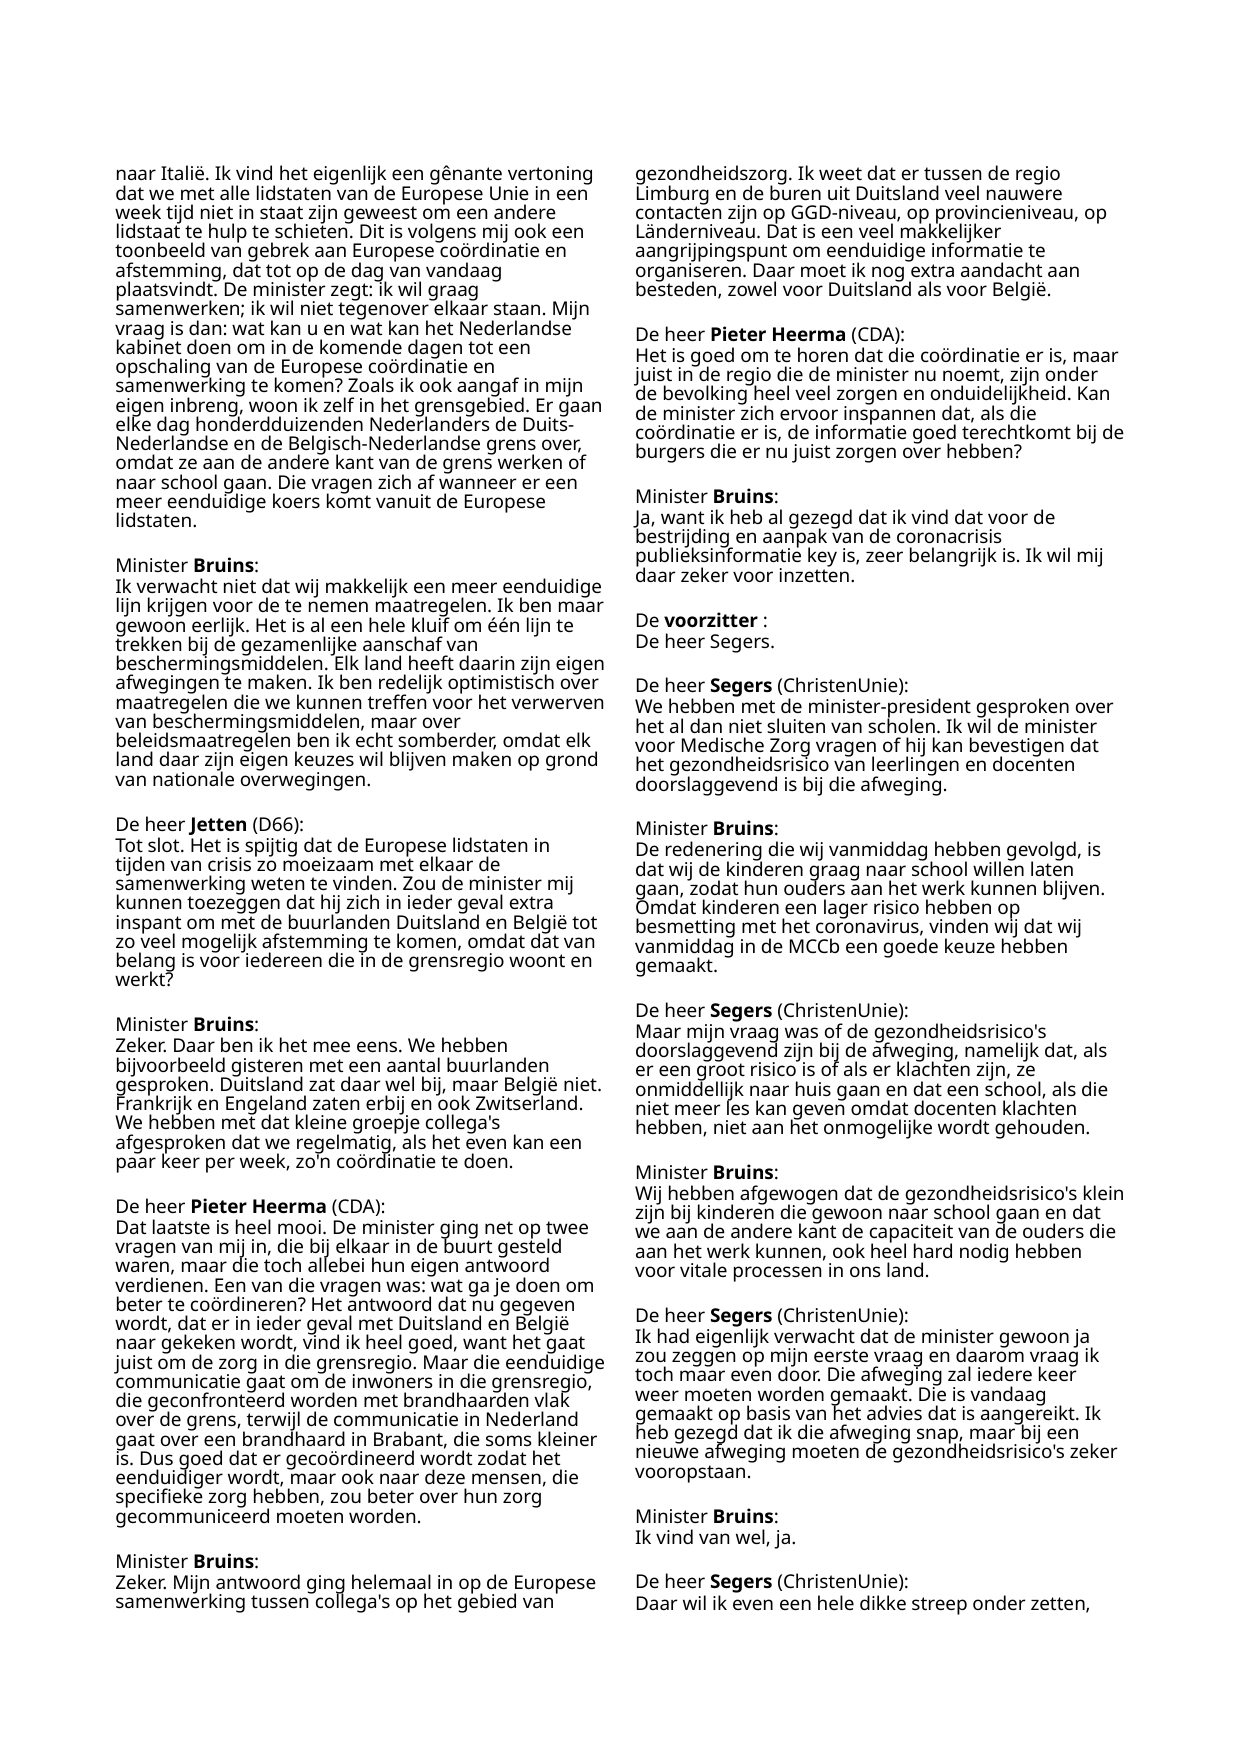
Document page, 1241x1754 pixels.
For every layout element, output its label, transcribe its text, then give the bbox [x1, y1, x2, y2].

text Ik verwacht niet dat wij makkelijk een meer eenduidige lijn krijgen voor de te nemen maatregelen. Ik ben maar gewoon eerlijk. Het is al een hele kluif om één lijn te trekken bij de gezamenlijke aanschaf van beschermingsmiddelen. Elk land heeft daarin zijn eigen afwegingen te maken. Ik ben redelijk optimistisch over maatregelen die we kunnen treffen voor het verwerven van beschermingsmiddelen, maar over beleidsmaatregelen ben ik echt somberder, omdat elk land daar zijn eigen keuzes wil blijven maken op grond van nationale overwegingen. [115, 578, 605, 790]
text Minister Bruins: [635, 1159, 1125, 1185]
text Wij hebben afgewogen dat de gezondheidsrisico's klein zijn bij kinderen die gewoon naar school gaan en dat we aan de andere kant de capaciteit van de ouders die aan het werk kunnen, ook heel hard nodig hebben voor vitale processen in ons land. [635, 1185, 1125, 1281]
text Dat laatste is heel mooi. De minister ging net op twee vragen van mij in, die bij elkaar in de buurt gesteld waren, maar die toch allebei hun eigen antwoord verdienen. Een van die vragen was: wat ga je doen om beter te coördineren? Het antwoord dat nu gegeven wordt, dat er in ieder geval met Duitsland en België naar gekeken wordt, vind ik heel goed, want het gaat juist om de zorg in die grensregio. Maar die eenduidige communicatie gaat om de inwoners in die grensregio, die geconfronteerd worden met brandhaarden vlak over de grens, terwijl de communicatie in Nederland gaat over een brandhaard in Brabant, die soms kleiner is. Dus goed dat er gecoördineerd wordt zodat het eenduidiger wordt, maar ook naar deze mensen, die specifieke zorg hebben, zou beter over hun zorg gecommuniceerd moeten worden. [115, 1219, 605, 1527]
text De heer Segers (ChristenUnie): [635, 673, 1125, 698]
text Minister Bruins: [115, 1012, 605, 1037]
text We hebben met de minister-president gesproken over het al dan niet sluiten van scholen. Ik wil de minister voor Medische Zorg vragen of hij kan bevestigen dat het gezondheidsrisico van leerlingen en docenten doorslaggevend is bij die afweging. [635, 698, 1125, 795]
text Ik had eigenlijk verwacht dat de minister gewoon ja zou zeggen op mijn eerste vraag en daarom vraag ik toch maar even door. Die afweging zal iedere keer weer moeten worden gemaakt. Die is vandaag gemaakt op basis van het advies dat is aangereikt. Ik heb gezegd dat ik die afweging snap, maar bij een nieuwe afweging moeten de gezondheidsrisico's zeker vooropstaan. [635, 1328, 1125, 1482]
text Maar mijn vraag was of de gezondheidsrisico's doorslaggevend zijn bij de afweging, namelijk dat, als er een groot risico is of als er klachten zijn, ze onmiddellijk naar huis gaan en dat een school, als die niet meer les kan geven omdat docenten klachten hebben, niet aan het onmogelijke wordt gehouden. [635, 1023, 1125, 1138]
text naar Italië. Ik vind het eigenlijk een gênante vertoning dat we met alle lidstaten van de Europese Unie in een week tijd niet in staat zijn geweest om een andere lidstaat te hulp te schieten. Dit is volgens mij ook een toonbeeld van gebrek aan Europese coördinatie en afstemming, dat tot op de dag van vandaag plaatsvindt. De minister zegt: ik wil graag samenwerken; ik wil niet tegenover elkaar staan. Mijn vraag is dan: wat kan u en wat kan het Nederlandse kabinet doen om in de komende dagen tot een opschaling van de Europese coördinatie en samenwerking te komen? Zoals ik ook aangaf in mijn eigen inbreng, woon ik zelf in het grensgebied. Er gaan elke dag honderdduizenden Nederlanders de Duits-Nederlandse en de Belgisch-Nederlandse grens over, omdat ze aan de andere kant van de grens werken of naar school gaan. Die vragen zich af wanneer er een meer eenduidige koers komt vanuit de Europese lidstaten. [115, 165, 605, 531]
text Daar wil ik even een hele dikke streep onder zetten, [635, 1594, 1125, 1614]
text Minister Bruins: [635, 1503, 1125, 1529]
text Minister Bruins: [635, 816, 1125, 841]
text De heer Segers (ChristenUnie): [635, 1569, 1125, 1594]
text Minister Bruins: [635, 483, 1125, 509]
text gezondheidszorg. Ik weet dat er tussen de regio Limburg en de buren uit Duitsland veel nauwere contacten zijn op GGD-niveau, op provincieniveau, op Länderniveau. Dat is een veel makkelijker aangrijpingspunt om eenduidige informatie te organiseren. Daar moet ik nog extra aandacht aan besteden, zowel voor Duitsland als voor België. [635, 165, 1125, 300]
text Tot slot. Het is spijtig dat de Europese lidstaten in tijden van crisis zo moeizaam met elkaar de samenwerking weten te vinden. Zou de minister mij kunnen toezeggen dat hij zich in ieder geval extra inspant om met de buurlanden Duitsland en België tot zo veel mogelijk afstemming te komen, omdat dat van belang is voor iedereen die in de grensregio woont en werkt? [115, 837, 605, 991]
text Ik vind van wel, ja. [635, 1529, 1125, 1548]
text Minister Bruins: [115, 1548, 605, 1574]
text Minister Bruins: [115, 552, 605, 578]
text Zeker. Daar ben ik het mee eens. We hebben bijvoorbeeld gisteren met een aantal buurlanden gesproken. Duitsland zat daar wel bij, maar België niet. Frankrijk en Engeland zaten erbij en ook Zwitserland. We hebben met dat kleine groepje collega's afgesproken dat we regelmatig, als het even kan een paar keer per week, zo'n coördinatie te doen. [115, 1037, 605, 1172]
text De voorzitter : [635, 607, 1125, 633]
text Zeker. Mijn antwoord ging helemaal in op de Europese samenwerking tussen collega's op het gebied van [115, 1574, 605, 1612]
text De heer Segers (ChristenUnie): [635, 1302, 1125, 1328]
text De heer Pieter Heerma (CDA): [635, 321, 1125, 347]
text Ja, want ik heb al gezegd dat ik vind dat voor de bestrijding en aanpak van de coronacrisis publieksinformatie key is, zeer belangrijk is. Ik wil mij daar zeker voor inzetten. [635, 509, 1125, 586]
text De heer Segers. [635, 633, 1125, 652]
text De heer Jetten (D66): [115, 811, 605, 837]
text De heer Segers (ChristenUnie): [635, 997, 1125, 1023]
text De heer Pieter Heerma (CDA): [115, 1193, 605, 1219]
text De redenering die wij vanmiddag hebben gevolgd, is dat wij de kinderen graag naar school willen laten gaan, zodat hun ouders aan het werk kunnen blijven. Omdat kinderen een lager risico hebben op besmetting met het coronavirus, vinden wij dat wij vanmiddag in de MCCb een goede keuze hebben gemaakt. [635, 841, 1125, 976]
text Het is goed om te horen dat die coördinatie er is, maar juist in de regio die de minister nu noemt, zijn onder de bevolking heel veel zorgen en onduidelijkheid. Kan de minister zich ervoor inspannen dat, als die coördinatie er is, de informatie goed terechtkomt bij de burgers die er nu juist zorgen over hebben? [635, 347, 1125, 462]
